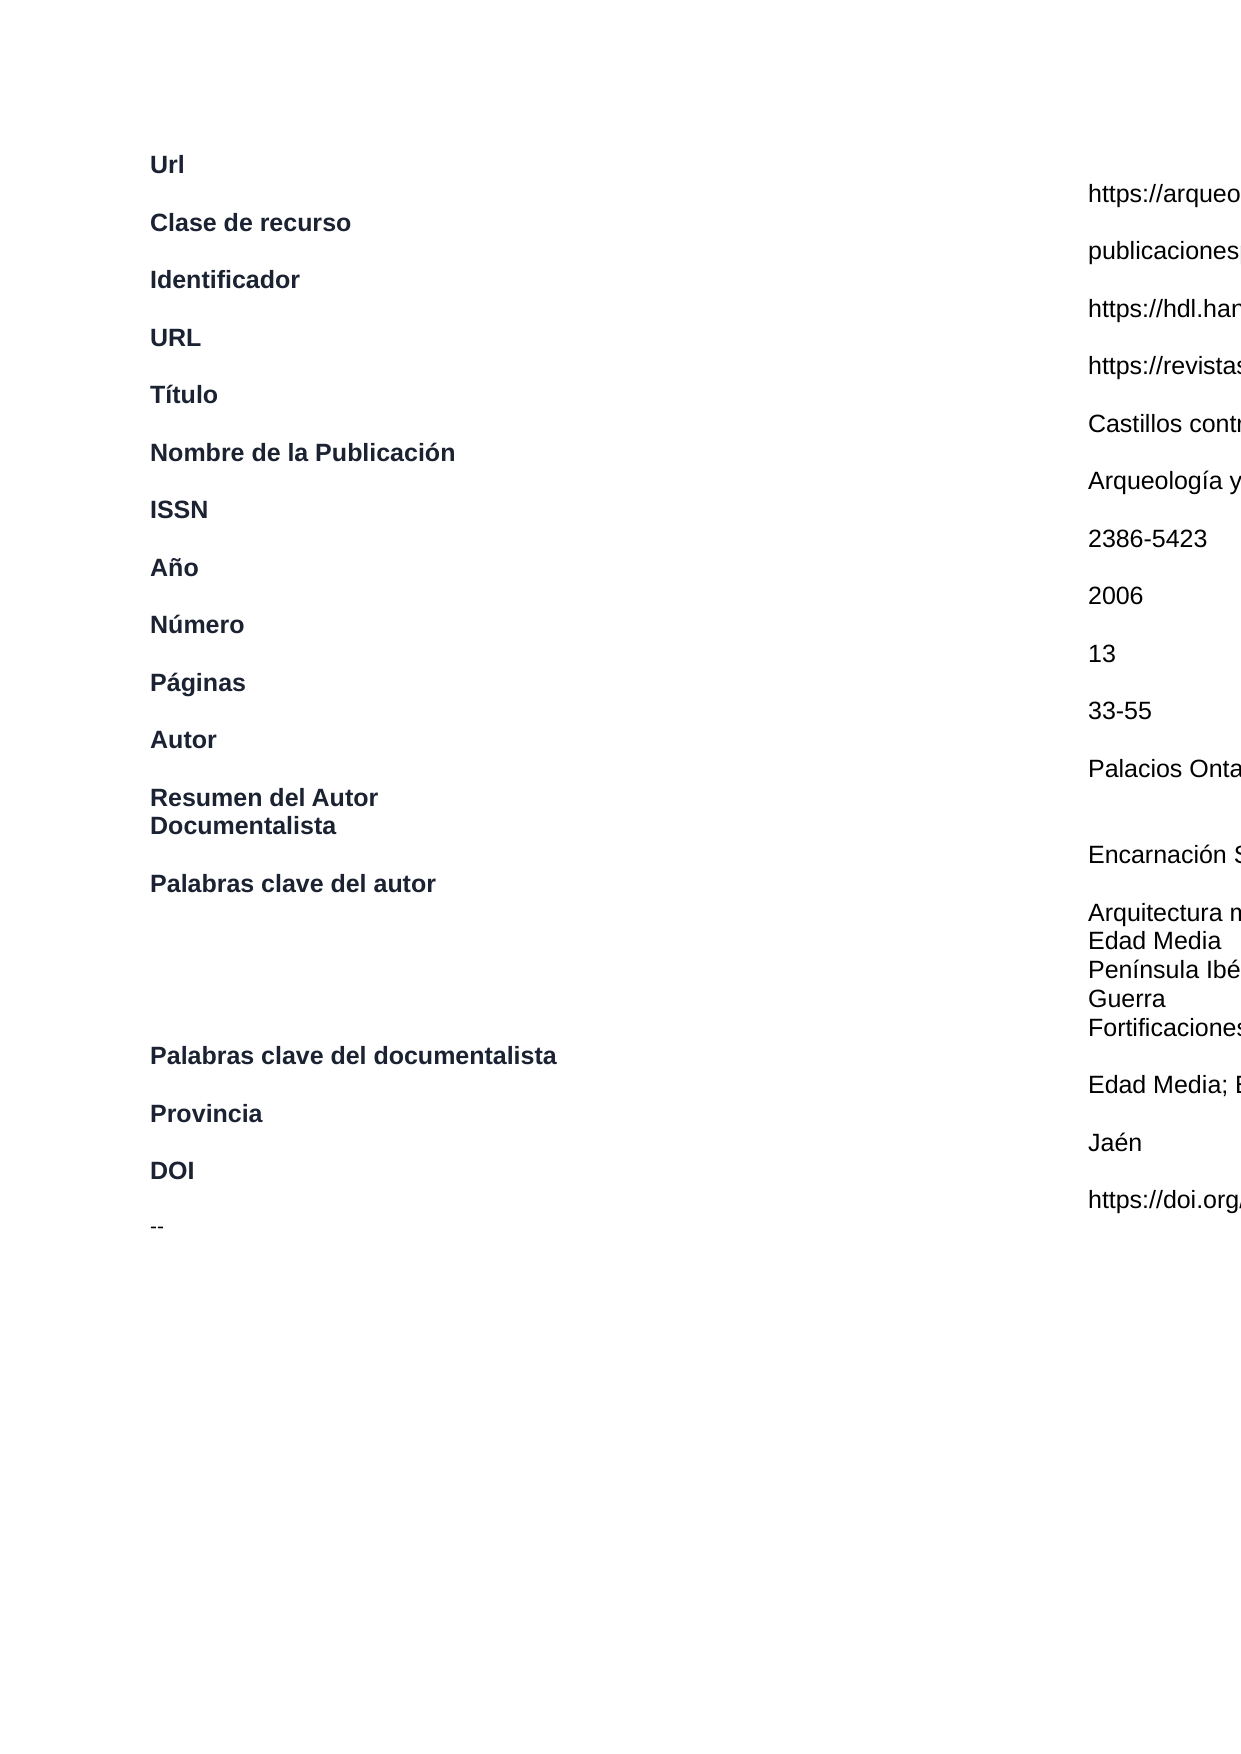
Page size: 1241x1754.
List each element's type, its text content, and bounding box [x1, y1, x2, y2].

text Provincia [150, 1099, 1090, 1127]
text Guerra [1088, 984, 1240, 1012]
text Año [150, 552, 1090, 581]
text Edad Media; Edificios militares; Fortificaciones [1088, 1070, 1240, 1099]
text -- [150, 1214, 1090, 1238]
text Fortificaciones de asedio [1088, 1012, 1240, 1041]
text Edad Media [1088, 926, 1240, 955]
text Url [150, 150, 1090, 179]
text Encarnación Sánchez Arenas [1088, 840, 1240, 869]
text Nombre de la Publicación [150, 437, 1090, 466]
text publicacionesperiodicas:PublicacionesPeriodicas [1088, 236, 1240, 265]
text 2006 [1088, 581, 1240, 610]
text URL [150, 322, 1090, 351]
text Autor [150, 725, 1090, 754]
text Castillos contra castillos. Padrastros y fortalezas de asedio en la España Medieval [1088, 409, 1240, 437]
text Documentalista [150, 811, 1090, 840]
text Arquitectura militar [1088, 897, 1240, 926]
text ISSN [150, 495, 1090, 524]
text https://revistaselectronicas.ujaen.es/index.php/ATM/article/view/1511 [1088, 351, 1240, 380]
text DOI [150, 1156, 1090, 1185]
text 33-55 [1088, 696, 1240, 725]
text Península Ibérica [1088, 955, 1240, 984]
text Resumen del Autor [150, 782, 1090, 811]
text Número [150, 610, 1090, 639]
text Arqueología y Territorio Medieval [1088, 466, 1240, 495]
text Jaén [1088, 1127, 1240, 1156]
text https://arqueologiaislamicadejaen.com/s/public/item/63 [1088, 179, 1240, 207]
text Título [150, 380, 1090, 409]
text Palabras clave del documentalista [150, 1041, 1090, 1070]
text Palabras clave del autor [150, 869, 1090, 897]
text Identificador [150, 265, 1090, 294]
text https://hdl.handle.net/11532/357717 [1088, 294, 1240, 322]
text Palacios Ontalva, J. Santiago [1088, 754, 1240, 782]
text 13 [1088, 639, 1240, 667]
text 2386-5423 [1088, 524, 1240, 552]
text Páginas [150, 667, 1090, 696]
text https://doi.org/10.17561/aytm.v13i2.1511 [1088, 1185, 1240, 1214]
text Clase de recurso [150, 207, 1090, 236]
